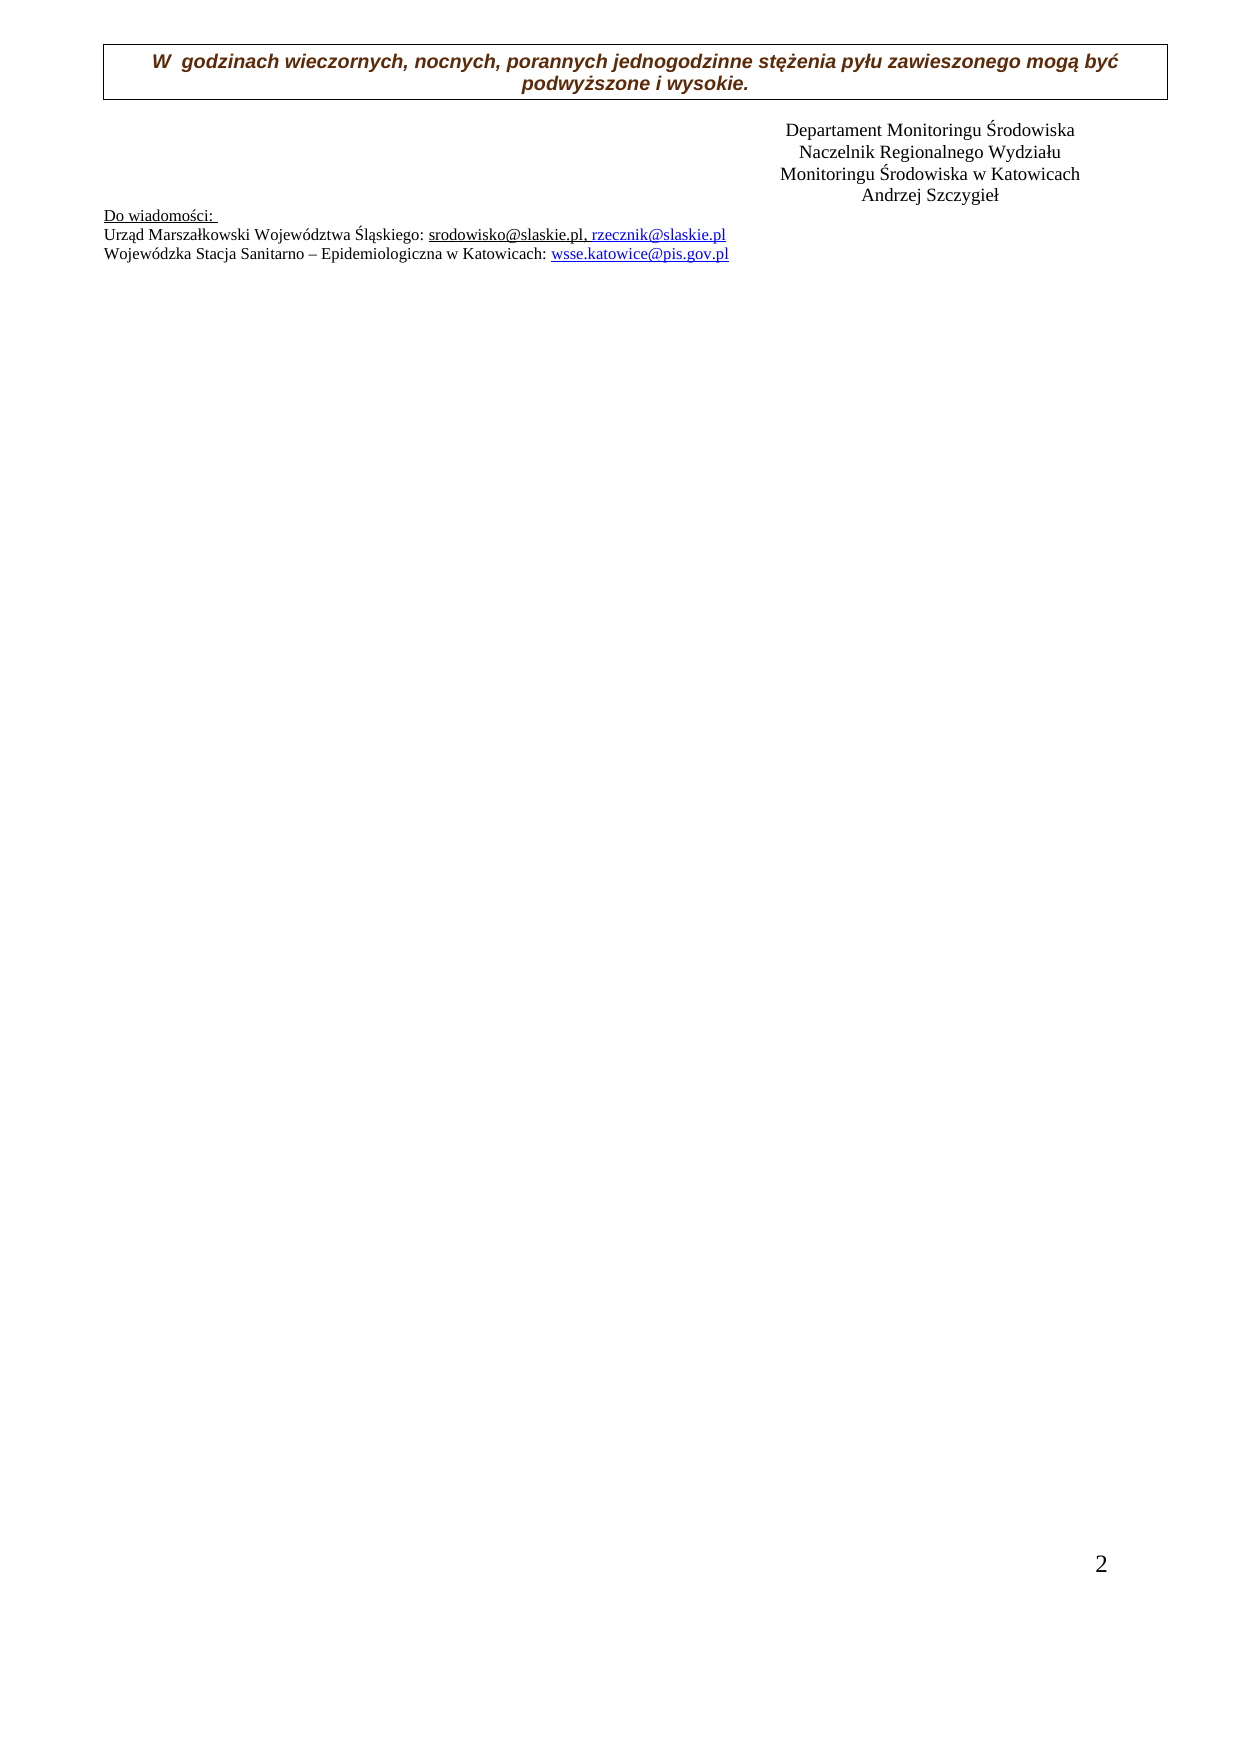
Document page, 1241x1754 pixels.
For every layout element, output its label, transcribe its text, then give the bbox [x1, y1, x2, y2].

text Urząd Marszałkowski Województwa Śląskiego: srodowisko@slaskie.pl, rzecznik@slaskie.pl [103, 225, 1093, 244]
text Do wiadomości: [103, 206, 1093, 225]
text Departament Monitoringu Środowiska [767, 119, 1093, 141]
text Monitoringu Środowiska w Katowicach [693, 162, 1093, 184]
text Naczelnik Regionalnego Wydziału [693, 141, 1093, 162]
text Andrzej Szczygieł [693, 184, 1093, 206]
table_header W godzinach wieczornych, nocnych, porannych jednogodzinne stężenia pyłu zawieszonego mogą być podwyższone i wysokie. [104, 45, 1167, 99]
text Wojewódzka Stacja Sanitarno – Epidemiologiczna w Katowicach: wsse.katowice@pis.gov.pl [103, 244, 1093, 263]
